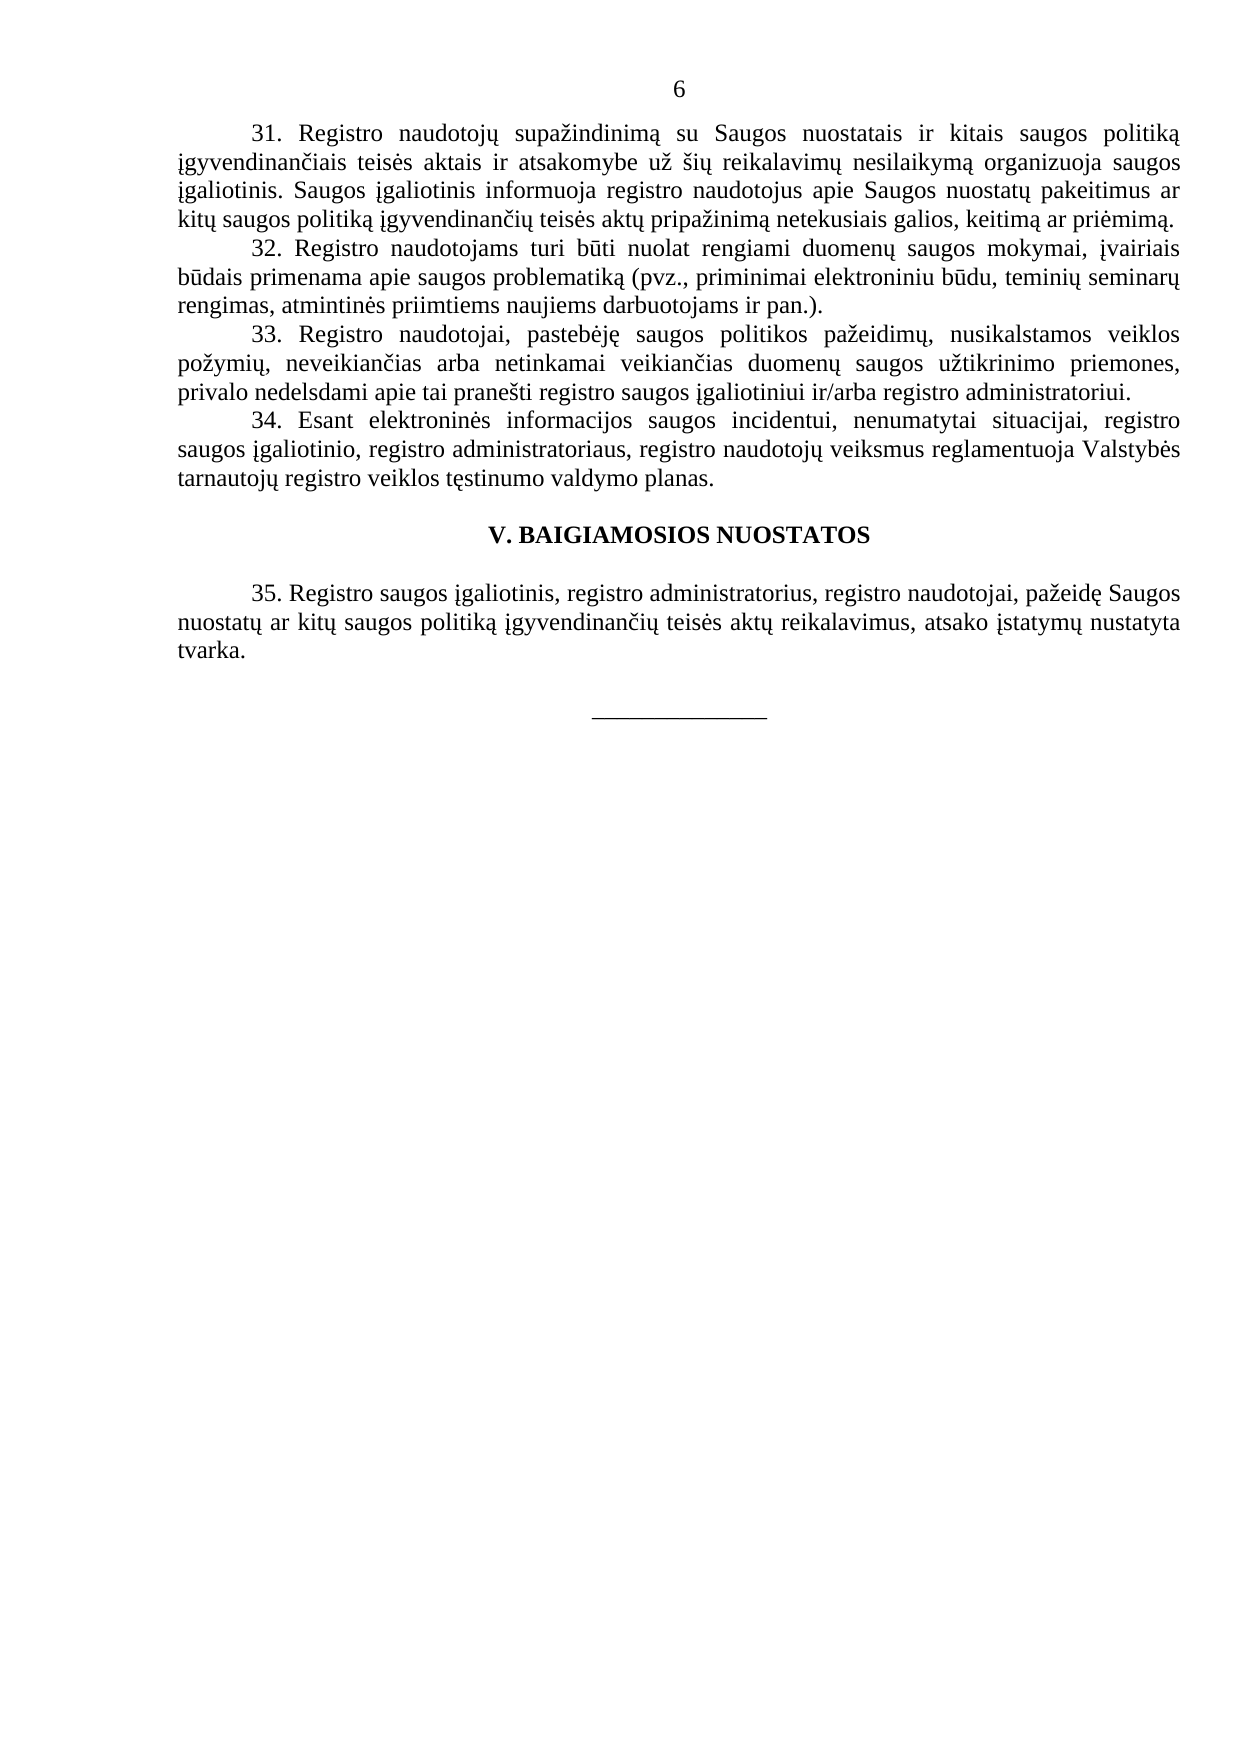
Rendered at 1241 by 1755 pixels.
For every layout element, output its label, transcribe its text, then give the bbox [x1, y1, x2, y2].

text 33. Registro naudotojai, pastebėję saugos politikos pažeidimų, nusikalstamos veiklos požymių, neveikiančias arba netinkamai veikiančias duomenų saugos užtikrinimo priemones, privalo nedelsdami apie tai pranešti registro saugos įgaliotiniui ir/arba registro administratoriui. [177, 319, 1181, 406]
text ______________ [177, 693, 1181, 722]
text 31. Registro naudotojų supažindinimą su Saugos nuostatais ir kitais saugos politiką įgyvendinančiais teisės aktais ir atsakomybe už šių reikalavimų nesilaikymą organizuoja saugos įgaliotinis. Saugos įgaliotinis informuoja registro naudotojus apie Saugos nuostatų pakeitimus ar kitų saugos politiką įgyvendinančių teisės aktų pripažinimą netekusiais galios, keitimą ar priėmimą. [177, 118, 1181, 233]
text 35. Registro saugos įgaliotinis, registro administratorius, registro naudotojai, pažeidę Saugos nuostatų ar kitų saugos politiką įgyvendinančių teisės aktų reikalavimus, atsako įstatymų nustatyta tvarka. [177, 578, 1181, 664]
text 32. Registro naudotojams turi būti nuolat rengiami duomenų saugos mokymai, įvairiais būdais primenama apie saugos problematiką (pvz., priminimai elektroniniu būdu, teminių seminarų rengimas, atmintinės priimtiems naujiems darbuotojams ir pan.). [177, 233, 1181, 319]
text V. BAIGIAMOSIOS NUOSTATOS [177, 521, 1181, 549]
text 34. Esant elektroninės informacijos saugos incidentui, nenumatytai situacijai, registro saugos įgaliotinio, registro administratoriaus, registro naudotojų veiksmus reglamentuoja Valstybės tarnautojų registro veiklos tęstinumo valdymo planas. [177, 406, 1181, 492]
